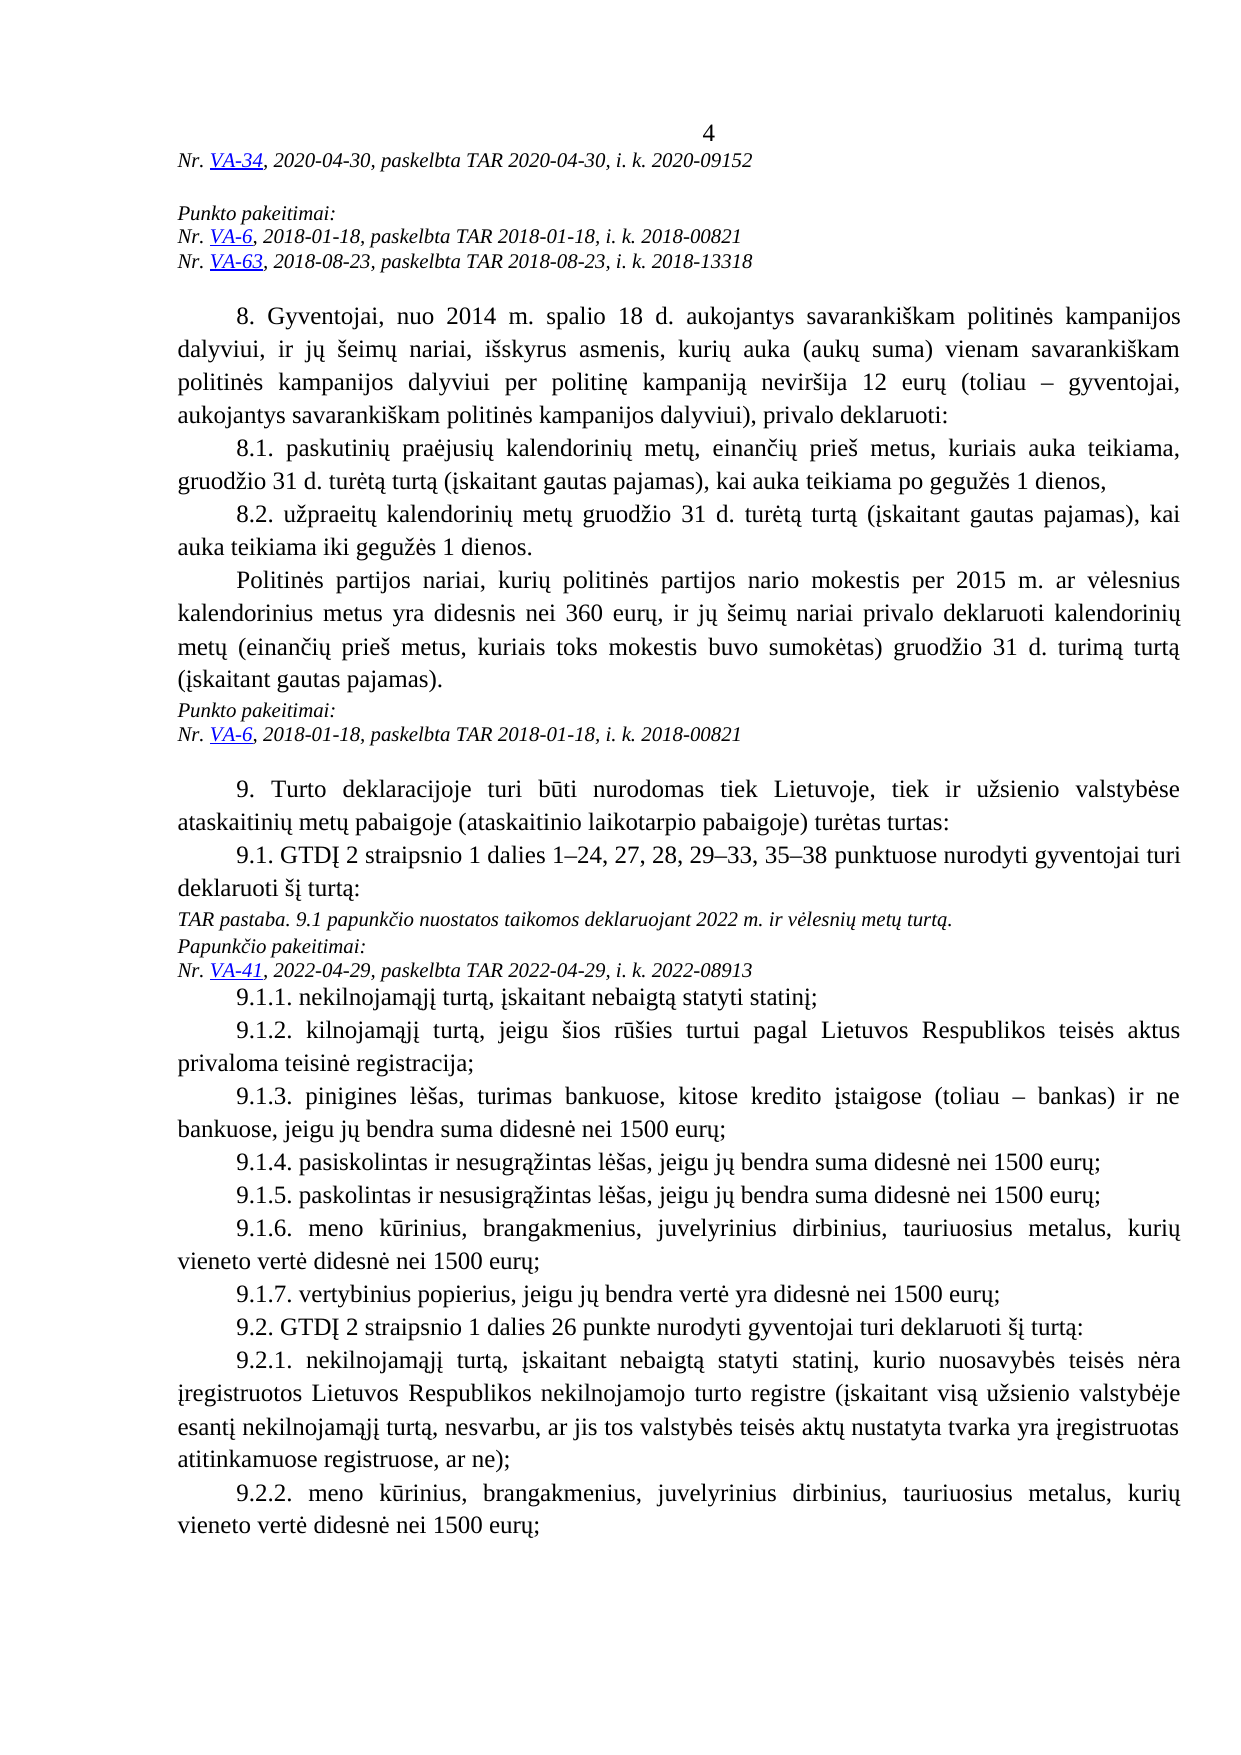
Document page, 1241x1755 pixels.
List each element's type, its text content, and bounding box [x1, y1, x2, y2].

text 9.2.2. meno kūrinius, brangakmenius, juvelyrinius dirbinius, tauriuosius metalus, kurių vieneto vertė didesnė nei 1500 eurų; [177, 1478, 1181, 1539]
text 9.1.4. pasiskolintas ir nesugrąžintas lėšas, jeigu jų bendra suma didesnė nei 1500 eurų; [177, 1147, 1181, 1176]
text Nr. VA-63, 2018-08-23, paskelbta TAR 2018-08-23, i. k. 2018-13318 [177, 248, 1181, 273]
text Nr. VA-6, 2018-01-18, paskelbta TAR 2018-01-18, i. k. 2018-00821 [177, 722, 1181, 746]
text 8.1. paskutinių praėjusių kalendorinių metų, einančių prieš metus, kuriais auka teikiama, gruodžio 31 d. turėtą turtą (įskaitant gautas pajamas), kai auka teikiama po gegužės 1 dienos, [177, 433, 1181, 495]
text 9.2.1. nekilnojamąjį turtą, įskaitant nebaigtą statyti statinį, kurio nuosavybės teisės nėra įregistruotos Lietuvos Respublikos nekilnojamojo turto registre (įskaitant visą užsienio valstybėje esantį nekilnojamąjį turtą, nesvarbu, ar jis tos valstybės teisės aktų nustatyta tvarka yra įregistruotas atitinkamuose registruose, ar ne); [177, 1346, 1181, 1473]
text 9.1.1. nekilnojamąjį turtą, įskaitant nebaigtą statyti statinį; [177, 982, 1181, 1011]
text 9. Turto deklaracijoje turi būti nurodomas tiek Lietuvoje, tiek ir užsienio valstybėse ataskaitinių metų pabaigoje (ataskaitinio laikotarpio pabaigoje) turėtas turtas: [177, 774, 1181, 836]
text 9.1.5. paskolintas ir nesusigrąžintas lėšas, jeigu jų bendra suma didesnė nei 1500 eurų; [177, 1180, 1181, 1209]
text Nr. VA-34, 2020-04-30, paskelbta TAR 2020-04-30, i. k. 2020-09152 [177, 148, 1181, 172]
text 8. Gyventojai, nuo 2014 m. spalio 18 d. aukojantys savarankiškam politinės kampanijos dalyviui, ir jų šeimų nariai, išskyrus asmenis, kurių auka (aukų suma) vienam savarankiškam politinės kampanijos dalyviui per politinę kampaniją neviršija 12 eurų (toliau – gyventojai, aukojantys savarankiškam politinės kampanijos dalyviui), privalo deklaruoti: [177, 301, 1181, 429]
text Punkto pakeitimai: [177, 200, 1181, 224]
text 9.1.6. meno kūrinius, brangakmenius, juvelyrinius dirbinius, tauriuosius metalus, kurių vieneto vertė didesnė nei 1500 eurų; [177, 1213, 1181, 1275]
text 9.2. GTDĮ 2 straipsnio 1 dalies 26 punkte nurodyti gyventojai turi deklaruoti šį turtą: [177, 1312, 1181, 1341]
text Papunkčio pakeitimai: [177, 934, 1181, 958]
text 9.1. GTDĮ 2 straipsnio 1 dalies 1–24, 27, 28, 29–33, 35–38 punktuose nurodyti gyventojai turi deklaruoti šį turtą: [177, 841, 1181, 902]
text TAR pastaba. 9.1 papunkčio nuostatos taikomos deklaruojant 2022 m. ir vėlesnių metų turtą. [177, 907, 1181, 931]
text Nr. VA-41, 2022-04-29, paskelbta TAR 2022-04-29, i. k. 2022-08913 [177, 958, 1181, 982]
text 8.2. užpraeitų kalendorinių metų gruodžio 31 d. turėtą turtą (įskaitant gautas pajamas), kai auka teikiama iki gegužės 1 dienos. [177, 499, 1181, 561]
text 9.1.2. kilnojamąjį turtą, jeigu šios rūšies turtui pagal Lietuvos Respublikos teisės aktus privaloma teisinė registracija; [177, 1015, 1181, 1077]
text 9.1.7. vertybinius popierius, jeigu jų bendra vertė yra didesnė nei 1500 eurų; [177, 1279, 1181, 1308]
text Nr. VA-6, 2018-01-18, paskelbta TAR 2018-01-18, i. k. 2018-00821 [177, 224, 1181, 248]
text Politinės partijos nariai, kurių politinės partijos nario mokestis per 2015 m. ar vėlesnius kalendorinius metus yra didesnis nei 360 eurų, ir jų šeimų nariai privalo deklaruoti kalendorinių metų (einančių prieš metus, kuriais toks mokestis buvo sumokėtas) gruodžio 31 d. turimą turtą (įskaitant gautas pajamas). [177, 566, 1181, 693]
text 9.1.3. pinigines lėšas, turimas bankuose, kitose kredito įstaigose (toliau – bankas) ir ne bankuose, jeigu jų bendra suma didesnė nei 1500 eurų; [177, 1081, 1181, 1143]
text Punkto pakeitimai: [177, 698, 1181, 722]
